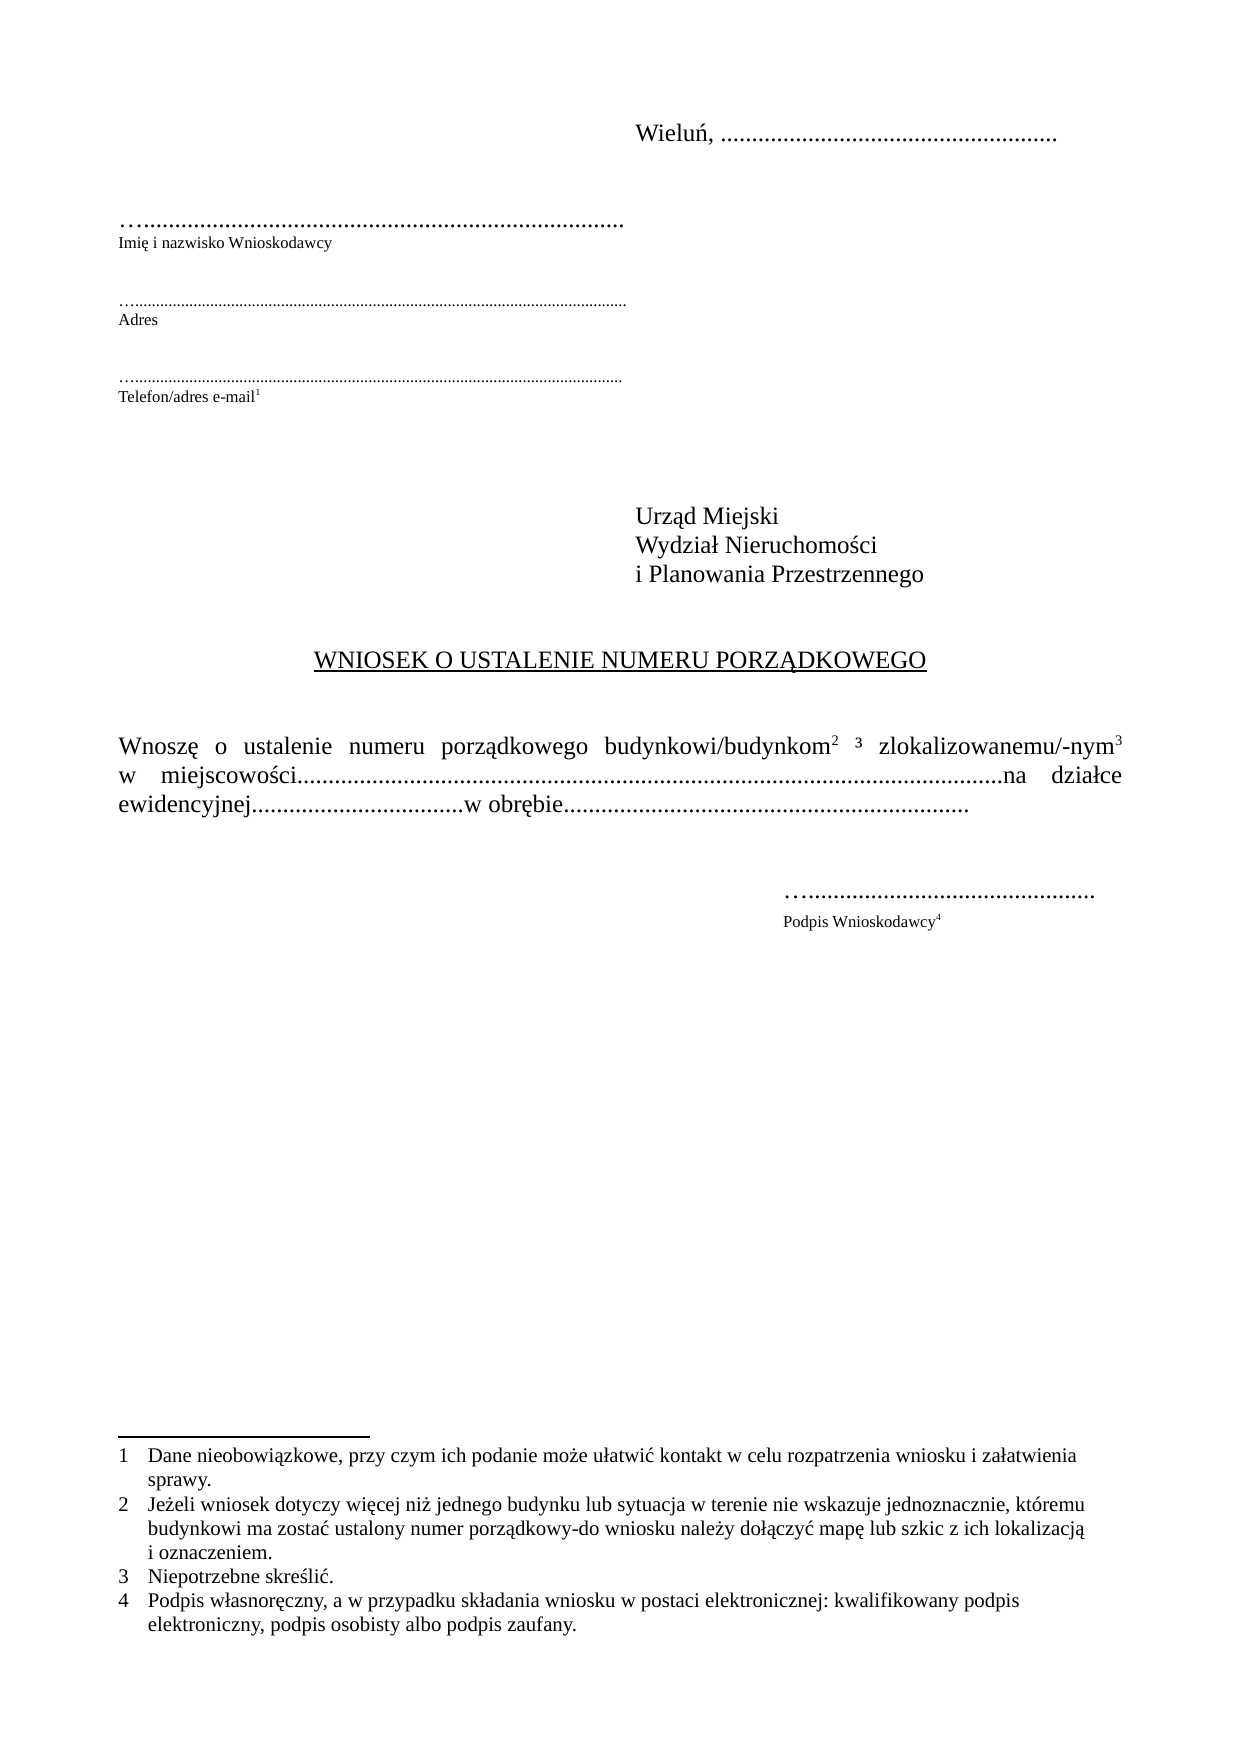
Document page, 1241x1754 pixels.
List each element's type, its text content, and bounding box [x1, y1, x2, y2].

text WNIOSEK O USTALENIE NUMERU PORZĄDKOWEGO [118, 645, 1122, 674]
text Dane nieobowiązkowe, przy czym ich podanie może ułatwić kontakt w celu rozpatrzenia wniosku i załatwienia sprawy. [118, 1443, 1122, 1491]
text Wieluń, ...................................................... [118, 118, 1122, 147]
text i Planowania Przestrzennego [118, 559, 1122, 588]
text …...................................................................................................................... [118, 291, 1122, 310]
text Wydział Nieruchomości [118, 530, 1122, 559]
text Jeżeli wniosek dotyczy więcej niż jednego budynku lub sytuacja w terenie nie wskazuje jednoznacznie, któremu budynkowi ma zostać ustalony numer porządkowy-do wniosku należy dołączyć mapę lub szkic z ich lokalizacją i oznaczeniem. [118, 1491, 1122, 1564]
text Adres [118, 310, 1122, 329]
text …..................................................................................................................... [118, 367, 1122, 386]
text Imię i nazwisko Wnioskodawcy [118, 233, 1122, 252]
text Niepotrzebne skreślić. [118, 1564, 1122, 1588]
text Podpis własnoręczny, a w przypadku składania wniosku w postaci elektronicznej: kwalifikowany podpis elektroniczny, podpis osobisty albo podpis zaufany. [118, 1588, 1122, 1636]
text Telefon/adres e-mail [118, 386, 1122, 406]
text Wnoszę o ustalenie numeru porządkowego budynkowi/budynkom ³ zlokalizowanemu/-nym w miejscowości.................................................................................................................na działce ewidencyjnej..................................w obrębie................................................................. [118, 731, 1122, 818]
text …............................................................................. [118, 204, 1122, 233]
text ….............................................. [118, 875, 1122, 904]
text Podpis Wnioskodawcy [118, 904, 1122, 933]
text Urząd Miejski [118, 501, 1122, 530]
